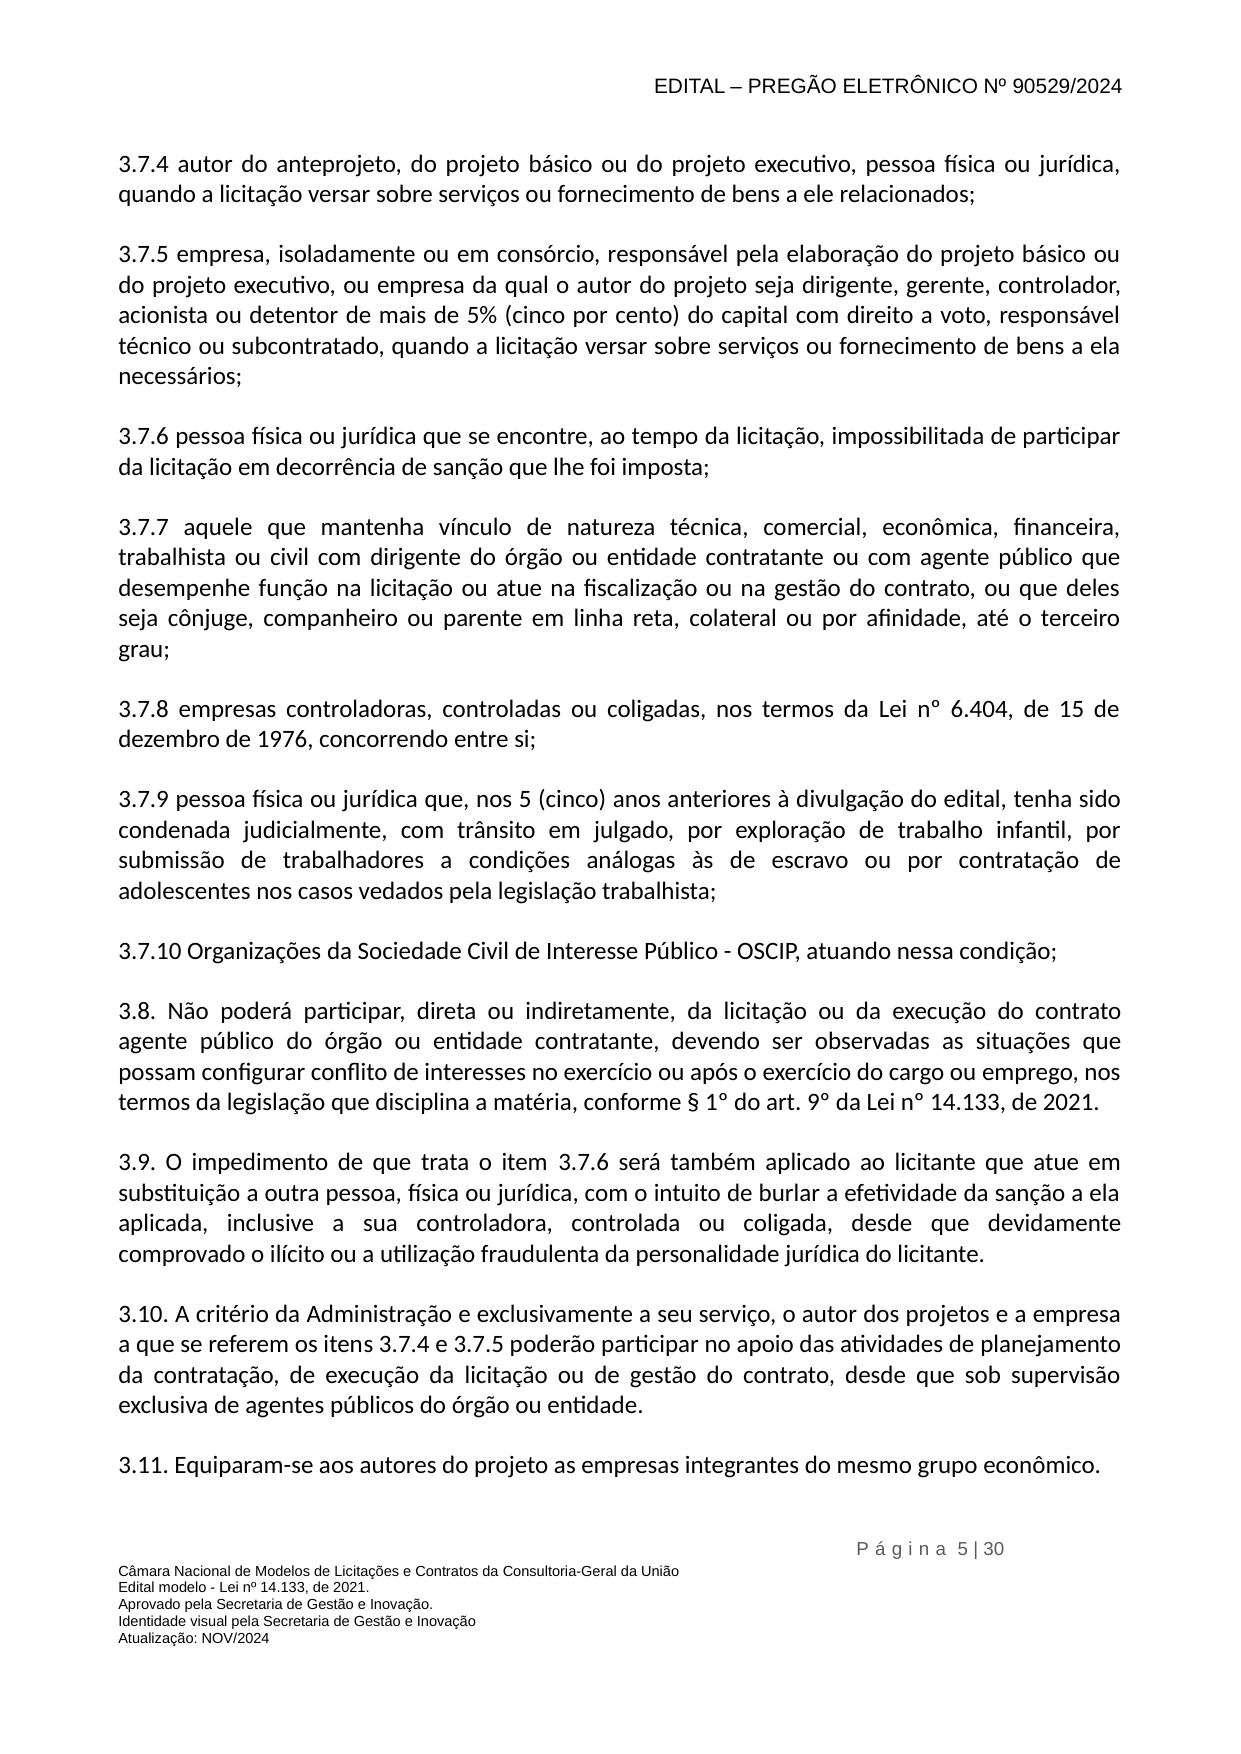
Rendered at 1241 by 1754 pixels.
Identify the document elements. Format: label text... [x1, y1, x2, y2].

text 3.7.4 autor do anteprojeto, do projeto básico ou do projeto executivo, pessoa física ou jurídica, quando a licitação versar sobre serviços ou fornecimento de bens a ele relacionados; [118, 148, 1122, 209]
text 3.7.10 Organizações da Sociedade Civil de Interesse Público - OSCIP, atuando nessa condição; [118, 935, 1122, 966]
text 3.10. A critério da Administração e exclusivamente a seu serviço, o autor dos projetos e a empresa a que se referem os itens 3.7.4 e 3.7.5 poderão participar no apoio das atividades de planejamento da contratação, de execução da licitação ou de gestão do contrato, desde que sob supervisão exclusiva de agentes públicos do órgão ou entidade. [118, 1298, 1122, 1420]
text 3.9. O impedimento de que trata o item 3.7.6 será também aplicado ao licitante que atue em substituição a outra pessoa, física ou jurídica, com o intuito de burlar a efetividade da sanção a ela aplicada, inclusive a sua controladora, controlada ou coligada, desde que devidamente comprovado o ilícito ou a utilização fraudulenta da personalidade jurídica do licitante. [118, 1147, 1122, 1269]
text 3.7.6 pessoa física ou jurídica que se encontre, ao tempo da licitação, impossibilitada de participar da licitação em decorrência de sanção que lhe foi imposta; [118, 420, 1122, 481]
text 3.8. Não poderá participar, direta ou indiretamente, da licitação ou da execução do contrato agente público do órgão ou entidade contratante, devendo ser observadas as situações que possam configurar conflito de interesses no exercício ou após o exercício do cargo ou emprego, nos termos da legislação que disciplina a matéria, conforme § 1º do art. 9º da Lei nº 14.133, de 2021. [118, 995, 1122, 1117]
text 3.7.7 aquele que mantenha vínculo de natureza técnica, comercial, econômica, financeira, trabalhista ou civil com dirigente do órgão ou entidade contratante ou com agente público que desempenhe função na licitação ou atue na fiscalização ou na gestão do contrato, ou que deles seja cônjuge, companheiro ou parente em linha reta, colateral ou por afinidade, até o terceiro grau; [118, 511, 1122, 663]
text 3.7.9 pessoa física ou jurídica que, nos 5 (cinco) anos anteriores à divulgação do edital, tenha sido condenada judicialmente, com trânsito em julgado, por exploração de trabalho infantil, por submissão de trabalhadores a condições análogas às de escravo ou por contratação de adolescentes nos casos vedados pela legislação trabalhista; [118, 783, 1122, 906]
text 3.11. Equiparam-se aos autores do projeto as empresas integrantes do mesmo grupo econômico. [118, 1450, 1122, 1480]
text 3.7.8 empresas controladoras, controladas ou coligadas, nos termos da Lei nº 6.404, de 15 de dezembro de 1976, concorrendo entre si; [118, 693, 1122, 754]
text 3.7.5 empresa, isoladamente ou em consórcio, responsável pela elaboração do projeto básico ou do projeto executivo, ou empresa da qual o autor do projeto seja dirigente, gerente, controlador, acionista ou detentor de mais de 5% (cinco por cento) do capital com direito a voto, responsável técnico ou subcontratado, quando a licitação versar sobre serviços ou fornecimento de bens a ela necessários; [118, 238, 1122, 391]
